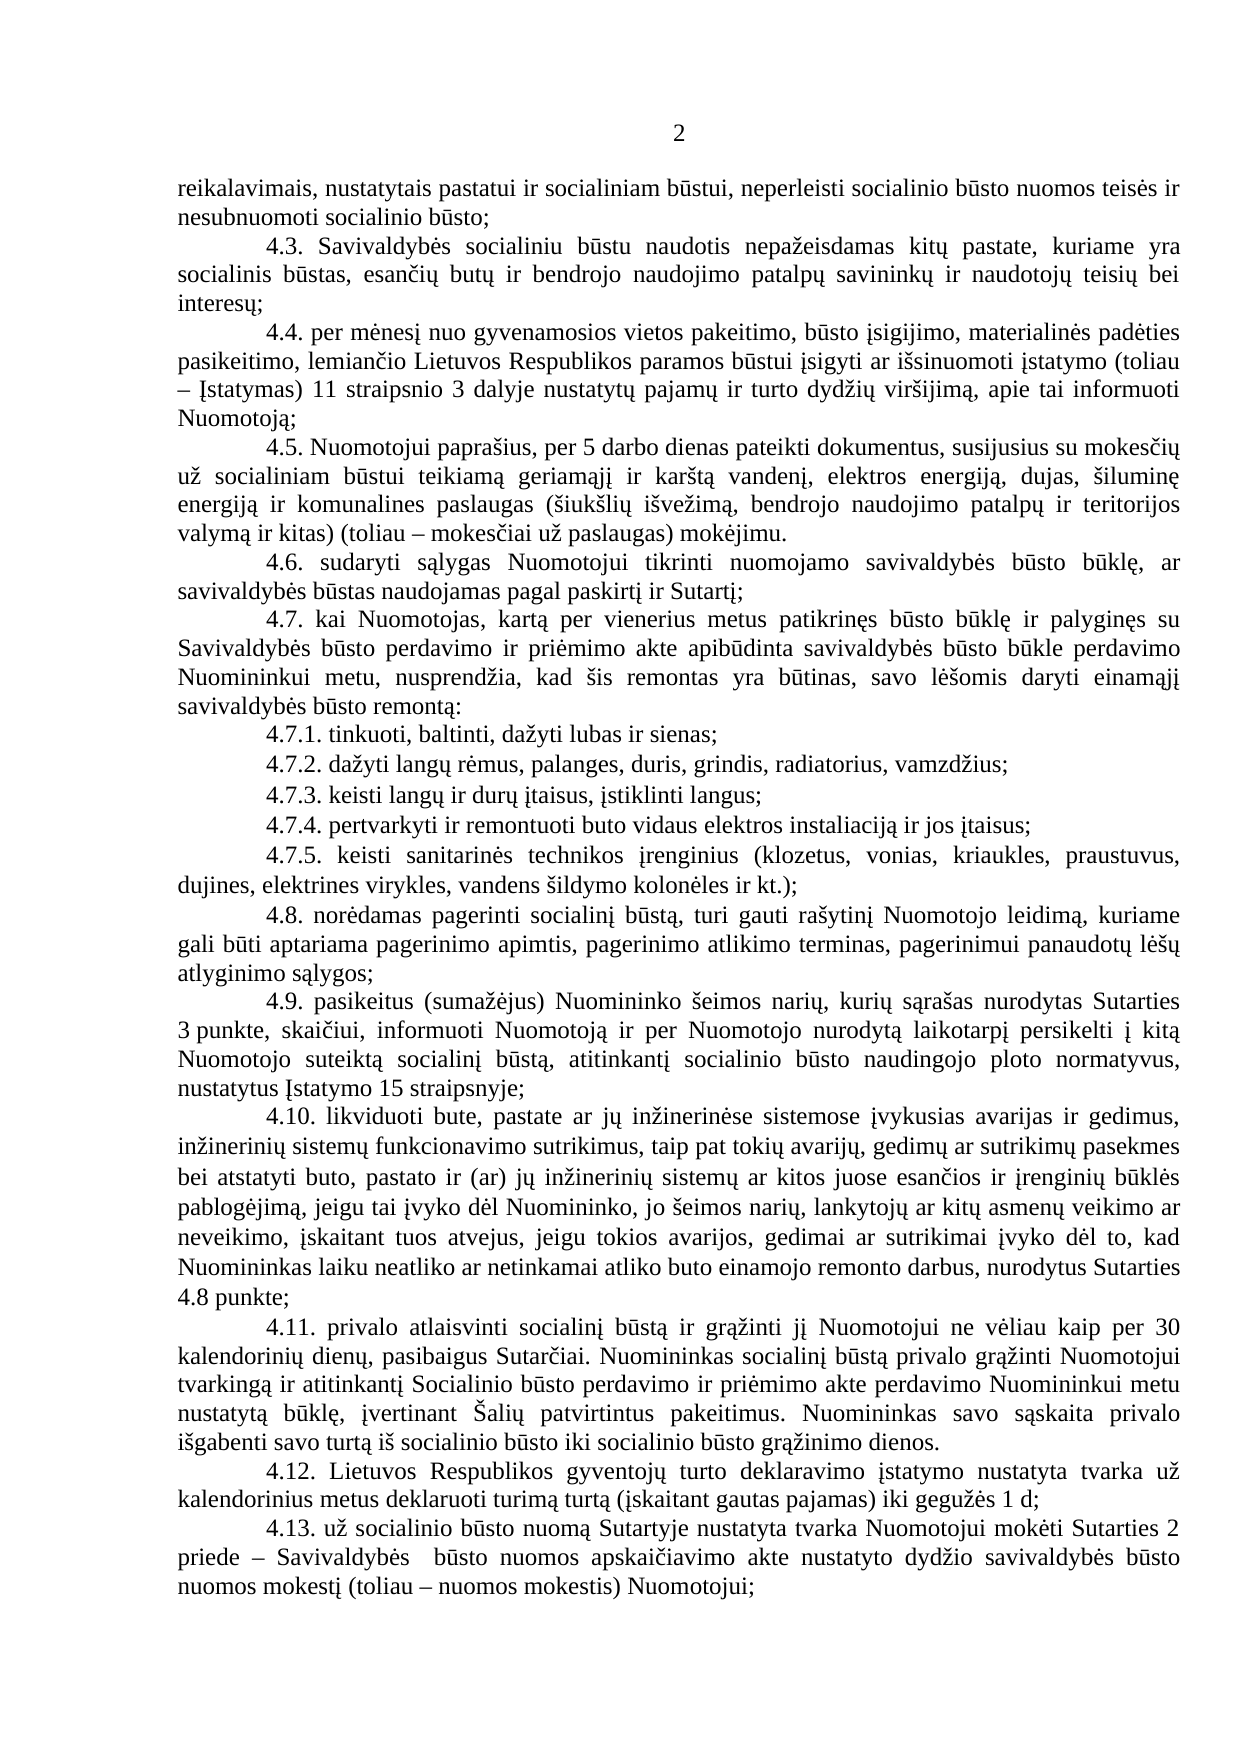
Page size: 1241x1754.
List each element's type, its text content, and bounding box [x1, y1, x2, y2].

text 4.7.1. tinkuoti, baltinti, dažyti lubas ir sienas; [177, 719, 1181, 748]
text 4.7.5. keisti sanitarinės technikos įrenginius (klozetus, vonias, kriaukles, praustuvus, dujines, elektrines virykles, vandens šildymo kolonėles ir kt.); [177, 840, 1181, 899]
text 4.7.2. dažyti langų rėmus, palanges, duris, grindis, radiatorius, vamzdžius; [177, 749, 1181, 778]
text 4.5. Nuomotojui paprašius, per 5 darbo dienas pateikti dokumentus, susijusius su mokesčių už socialiniam būstui teikiamą geriamąjį ir karštą vandenį, elektros energiją, dujas, šiluminę energiją ir komunalines paslaugas (šiukšlių išvežimą, bendrojo naudojimo patalpų ir teritorijos valymą ir kitas) (toliau – mokesčiai už paslaugas) mokėjimu. [177, 432, 1181, 547]
text 4.6. sudaryti sąlygas Nuomotojui tikrinti nuomojamo savivaldybės būsto būklę, ar savivaldybės būstas naudojamas pagal paskirtį ir Sutartį; [177, 547, 1181, 604]
text 4.7.4. pertvarkyti ir remontuoti buto vidaus elektros instaliaciją ir jos įtaisus; [177, 810, 1181, 838]
text 4.9. pasikeitus (sumažėjus) Nuomininko šeimos narių, kurių sąrašas nurodytas Sutarties 3 punkte, skaičiui, informuoti Nuomotoją ir per Nuomotojo nurodytą laikotarpį persikelti į kitą Nuomotojo suteiktą socialinį būstą, atitinkantį socialinio būsto naudingojo ploto normatyvus, nustatytus Įstatymo 15 straipsnyje; [177, 986, 1181, 1101]
text 4.4. per mėnesį nuo gyvenamosios vietos pakeitimo, būsto įsigijimo, materialinės padėties pasikeitimo, lemiančio Lietuvos Respublikos paramos būstui įsigyti ar išsinuomoti įstatymo (toliau – Įstatymas) 11 straipsnio 3 dalyje nustatytų pajamų ir turto dydžių viršijimą, apie tai informuoti Nuomotoją; [177, 317, 1181, 432]
text 4.13. už socialinio būsto nuomą Sutartyje nustatyta tvarka Nuomotojui mokėti Sutarties 2 priede – Savivaldybės būsto nuomos apskaičiavimo akte nustatyto dydžio savivaldybės būsto nuomos mokestį (toliau – nuomos mokestis) Nuomotojui; [177, 1513, 1181, 1599]
text 4.10. likviduoti bute, pastate ar jų inžinerinėse sistemose įvykusias avarijas ir gedimus, inžinerinių sistemų funkcionavimo sutrikimus, taip pat tokių avarijų, gedimų ar sutrikimų pasekmes bei atstatyti buto, pastato ir (ar) jų inžinerinių sistemų ar kitos juose esančios ir įrenginių būklės pablogėjimą, jeigu tai įvyko dėl Nuomininko, jo šeimos narių, lankytojų ar kitų asmenų veikimo ar neveikimo, įskaitant tuos atvejus, jeigu tokios avarijos, gedimai ar sutrikimai įvyko dėl to, kad Nuomininkas laiku neatliko ar netinkamai atliko buto einamojo remonto darbus, nurodytus Sutarties 4.8 punkte; [177, 1101, 1181, 1311]
text 4.3. Savivaldybės socialiniu būstu naudotis nepažeisdamas kitų pastate, kuriame yra socialinis būstas, esančių butų ir bendrojo naudojimo patalpų savininkų ir naudotojų teisių bei interesų; [177, 231, 1181, 317]
text 4.7. kai Nuomotojas, kartą per vienerius metus patikrinęs būsto būklę ir palyginęs su Savivaldybės būsto perdavimo ir priėmimo akte apibūdinta savivaldybės būsto būkle perdavimo Nuomininkui metu, nusprendžia, kad šis remontas yra būtinas, savo lėšomis daryti einamąjį savivaldybės būsto remontą: [177, 604, 1181, 719]
text reikalavimais, nustatytais pastatui ir socialiniam būstui, neperleisti socialinio būsto nuomos teisės ir nesubnuomoti socialinio būsto; [177, 173, 1181, 231]
text 4.7.3. keisti langų ir durų įtaisus, įstiklinti langus; [177, 780, 1181, 808]
text 4.12. Lietuvos Respublikos gyventojų turto deklaravimo įstatymo nustatyta tvarka už kalendorinius metus deklaruoti turimą turtą (įskaitant gautas pajamas) iki gegužės 1 d; [177, 1456, 1181, 1513]
text 4.8. norėdamas pagerinti socialinį būstą, turi gauti rašytinį Nuomotojo leidimą, kuriame gali būti aptariama pagerinimo apimtis, pagerinimo atlikimo terminas, pagerinimui panaudotų lėšų atlyginimo sąlygos; [177, 900, 1181, 986]
text 4.11. privalo atlaisvinti socialinį būstą ir grąžinti jį Nuomotojui ne vėliau kaip per 30 kalendorinių dienų, pasibaigus Sutarčiai. Nuomininkas socialinį būstą privalo grąžinti Nuomotojui tvarkingą ir atitinkantį Socialinio būsto perdavimo ir priėmimo akte perdavimo Nuomininkui metu nustatytą būklę, įvertinant Šalių patvirtintus pakeitimus. Nuomininkas savo sąskaita privalo išgabenti savo turtą iš socialinio būsto iki socialinio būsto grąžinimo dienos. [177, 1312, 1181, 1456]
